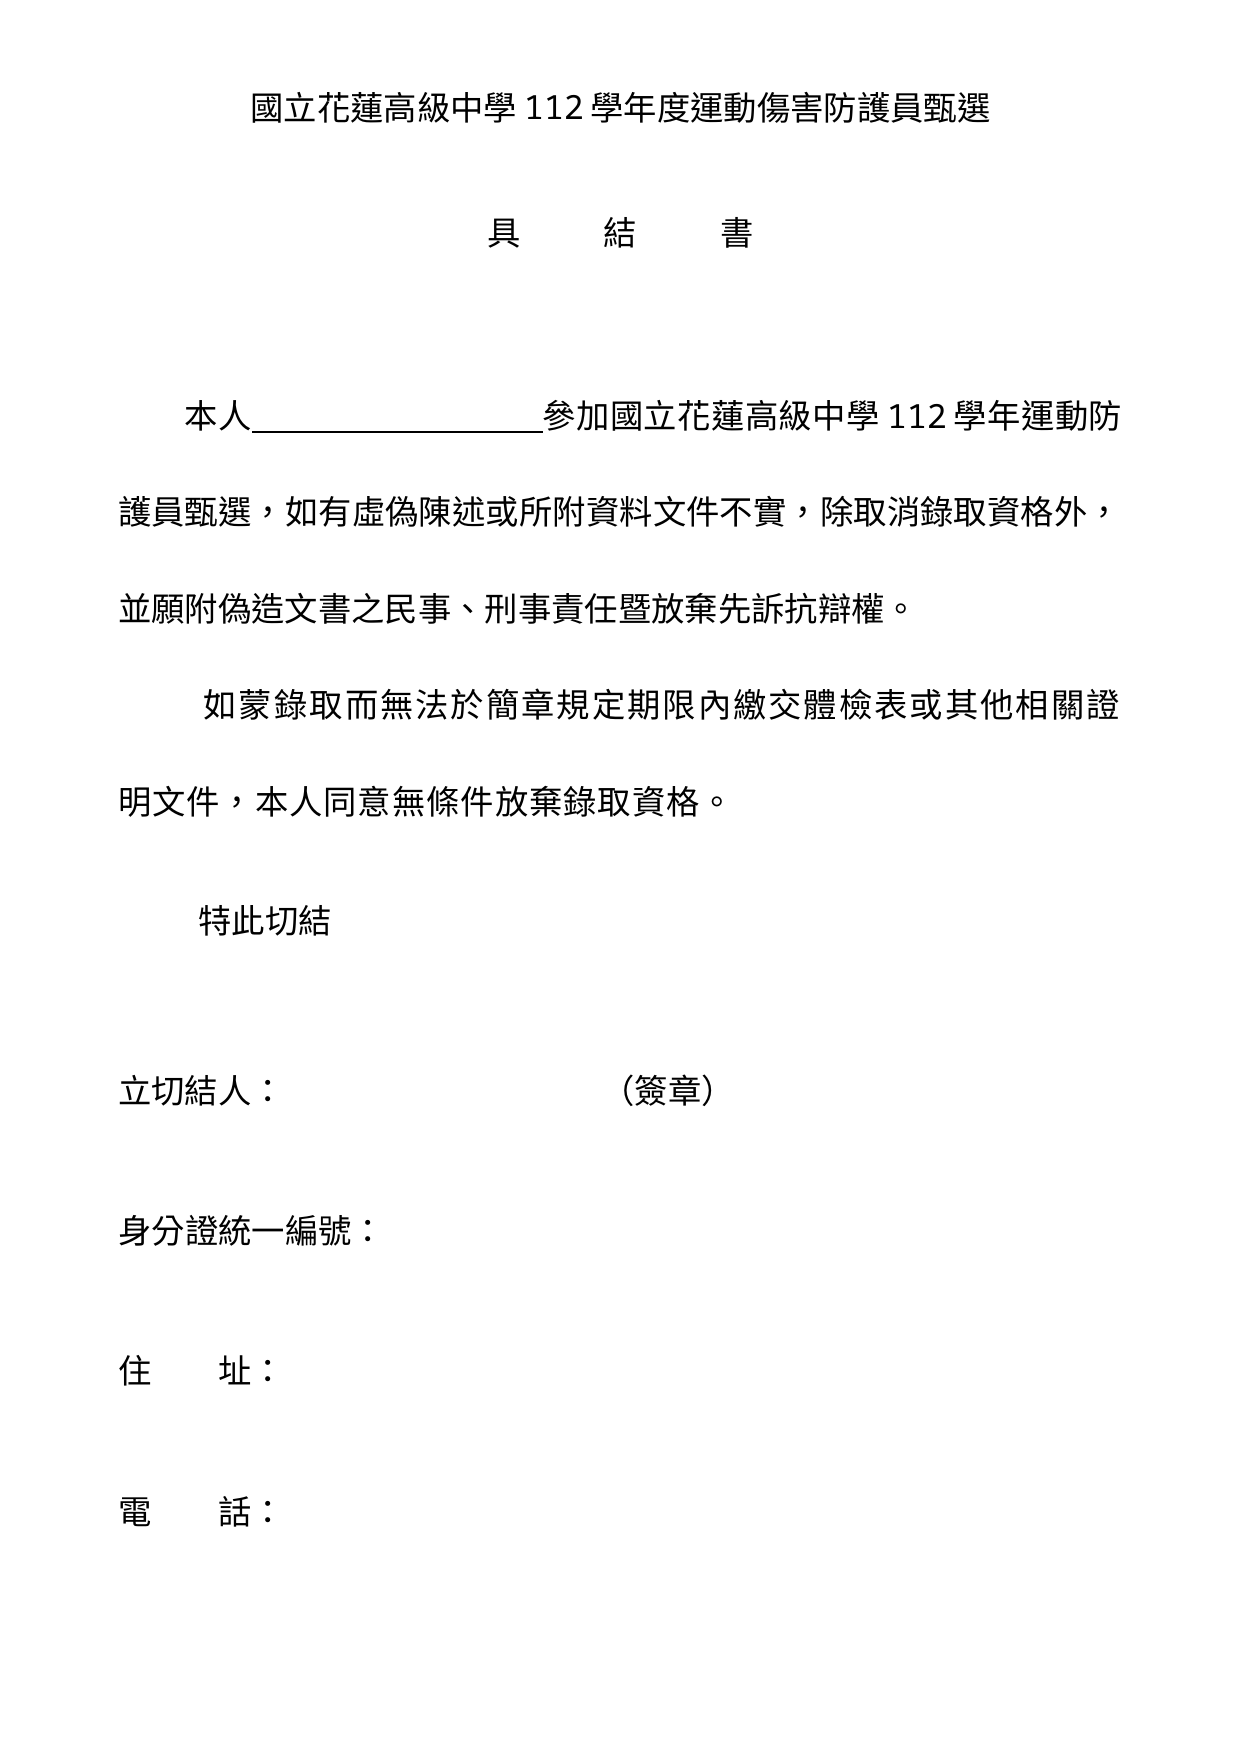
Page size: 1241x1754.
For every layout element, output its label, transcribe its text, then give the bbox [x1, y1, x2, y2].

text 如蒙錄取而無法於簡章規定期限內繳交體檢表或其他相關證明文件，本人同意無條件放棄錄取資格。 [118, 679, 1122, 824]
text 立切結人： （簽章） [118, 1064, 1122, 1113]
text 電 話： [118, 1486, 1122, 1534]
text 國立花蓮高級中學112學年度運動傷害防護員甄選 [118, 64, 1122, 127]
text 具 結 書 [118, 189, 1122, 252]
text 本人 參加國立花蓮高級中學112學年運動防護員甄選，如有虛偽陳述或所附資料文件不實，除取消錄取資格外，並願附偽造文書之民事、刑事責任暨放棄先訴抗辯權。 [118, 389, 1122, 631]
text 住 址： [118, 1345, 1122, 1393]
text 特此切結 [118, 877, 1122, 939]
text 身分證統一編號： [118, 1205, 1122, 1253]
